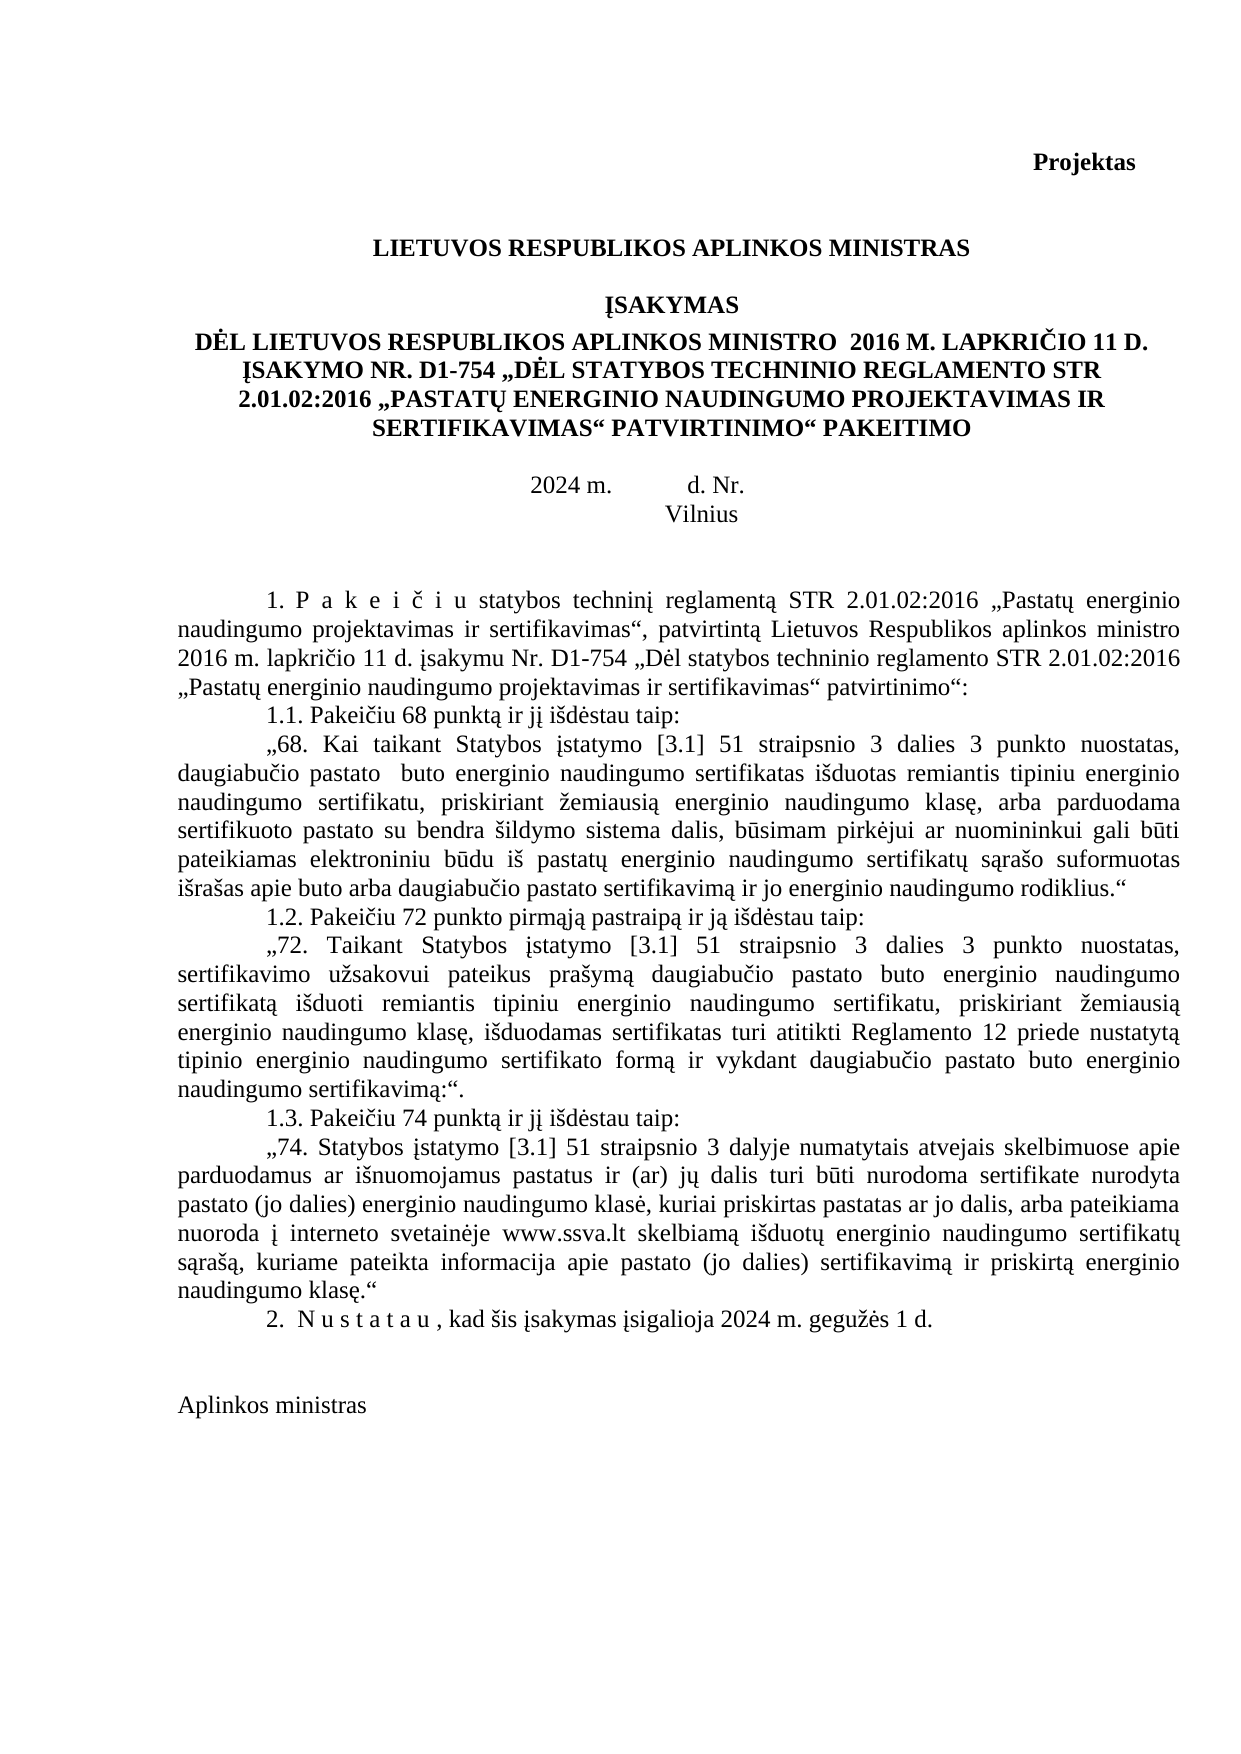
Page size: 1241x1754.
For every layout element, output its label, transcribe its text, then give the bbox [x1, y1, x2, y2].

text 1.1. Pakeičiu 68 punktą ir jį išdėstau taip: [266, 700, 1181, 729]
text Aplinkos ministras [177, 1390, 1181, 1419]
text Vilnius [177, 499, 1166, 557]
text „68. Kai taikant Statybos įstatymo [3.1] 51 straipsnio 3 dalies 3 punkto nuostatas, daugiabučio pastato buto energinio naudingumo sertifikatas išduotas remiantis tipiniu energinio naudingumo sertifikatu, priskiriant žemiausią energinio naudingumo klasę, arba parduodama sertifikuoto pastato su bendra šildymo sistema dalis, būsimam pirkėjui ar nuomininkui gali būti pateikiamas elektroniniu būdu iš pastatų energinio naudingumo sertifikatų sąrašo suformuotas išrašas apie buto arba daugiabučio pastato sertifikavimą ir jo energinio naudingumo rodiklius.“ [177, 729, 1181, 902]
text 1.3. Pakeičiu 74 punktą ir jį išdėstau taip: [177, 1103, 1181, 1132]
text „72. Taikant Statybos įstatymo [3.1] 51 straipsnio 3 dalies 3 punkto nuostatas, sertifikavimo užsakovui pateikus prašymą daugiabučio pastato buto energinio naudingumo sertifikatą išduoti remiantis tipiniu energinio naudingumo sertifikatu, priskiriant žemiausią energinio naudingumo klasę, išduodamas sertifikatas turi atitikti Reglamento 12 priede nustatytą tipinio energinio naudingumo sertifikato formą ir vykdant daugiabučio pastato buto energinio naudingumo sertifikavimą:“. [177, 930, 1181, 1103]
text 2. Nustatau, kad šis įsakymas įsigalioja 2024 m. gegužės 1 d. [177, 1304, 1181, 1333]
text Projektas [927, 147, 1166, 176]
text 1. P a k e i č i u statybos techninį reglamentą STR 2.01.02:2016 „Pastatų energinio naudingumo projektavimas ir sertifikavimas“, patvirtintą Lietuvos Respublikos aplinkos ministro 2016 m. lapkričio 11 d. įsakymu Nr. D1-754 „Dėl statybos techninio reglamento STR 2.01.02:2016 „Pastatų energinio naudingumo projektavimas ir sertifikavimas“ patvirtinimo“: [177, 585, 1181, 700]
text DĖL LIETUVOS RESPUBLIKOS APLINKOS MINISTRO 2016 M. LAPKRIČIO 11 D. ĮSAKYMO NR. D1-754 „DĖL STATYBOS TECHNINIO REGLAMENTO STR 2.01.02:2016 „PASTATŲ ENERGINIO NAUDINGUMO PROJEKTAVIMAS IR SERTIFIKAVIMAS“ PATVIRTINIMO“ PAKEITIMO [177, 327, 1166, 442]
text „74. Statybos įstatymo [3.1] 51 straipsnio 3 dalyje numatytais atvejais skelbimuose apie parduodamus ar išnuomojamus pastatus ir (ar) jų dalis turi būti nurodoma sertifikate nurodyta pastato (jo dalies) energinio naudingumo klasė, kuriai priskirtas pastatas ar jo dalis, arba pateikiama nuoroda į interneto svetainėje www.ssva.lt skelbiamą išduotų energinio naudingumo sertifikatų sąrašą, kuriame pateikta informacija apie pastato (jo dalies) sertifikavimą ir priskirtą energinio naudingumo klasę.“ [177, 1132, 1181, 1304]
text ĮSAKYMAS [177, 291, 1166, 319]
text 2024 m. d. Nr. [177, 470, 1166, 499]
text 1.2. Pakeičiu 72 punkto pirmąją pastraipą ir ją išdėstau taip: [177, 902, 1181, 930]
text LIETUVOS RESPUBLIKOS APLINKOS MINISTRAS [177, 233, 1166, 262]
